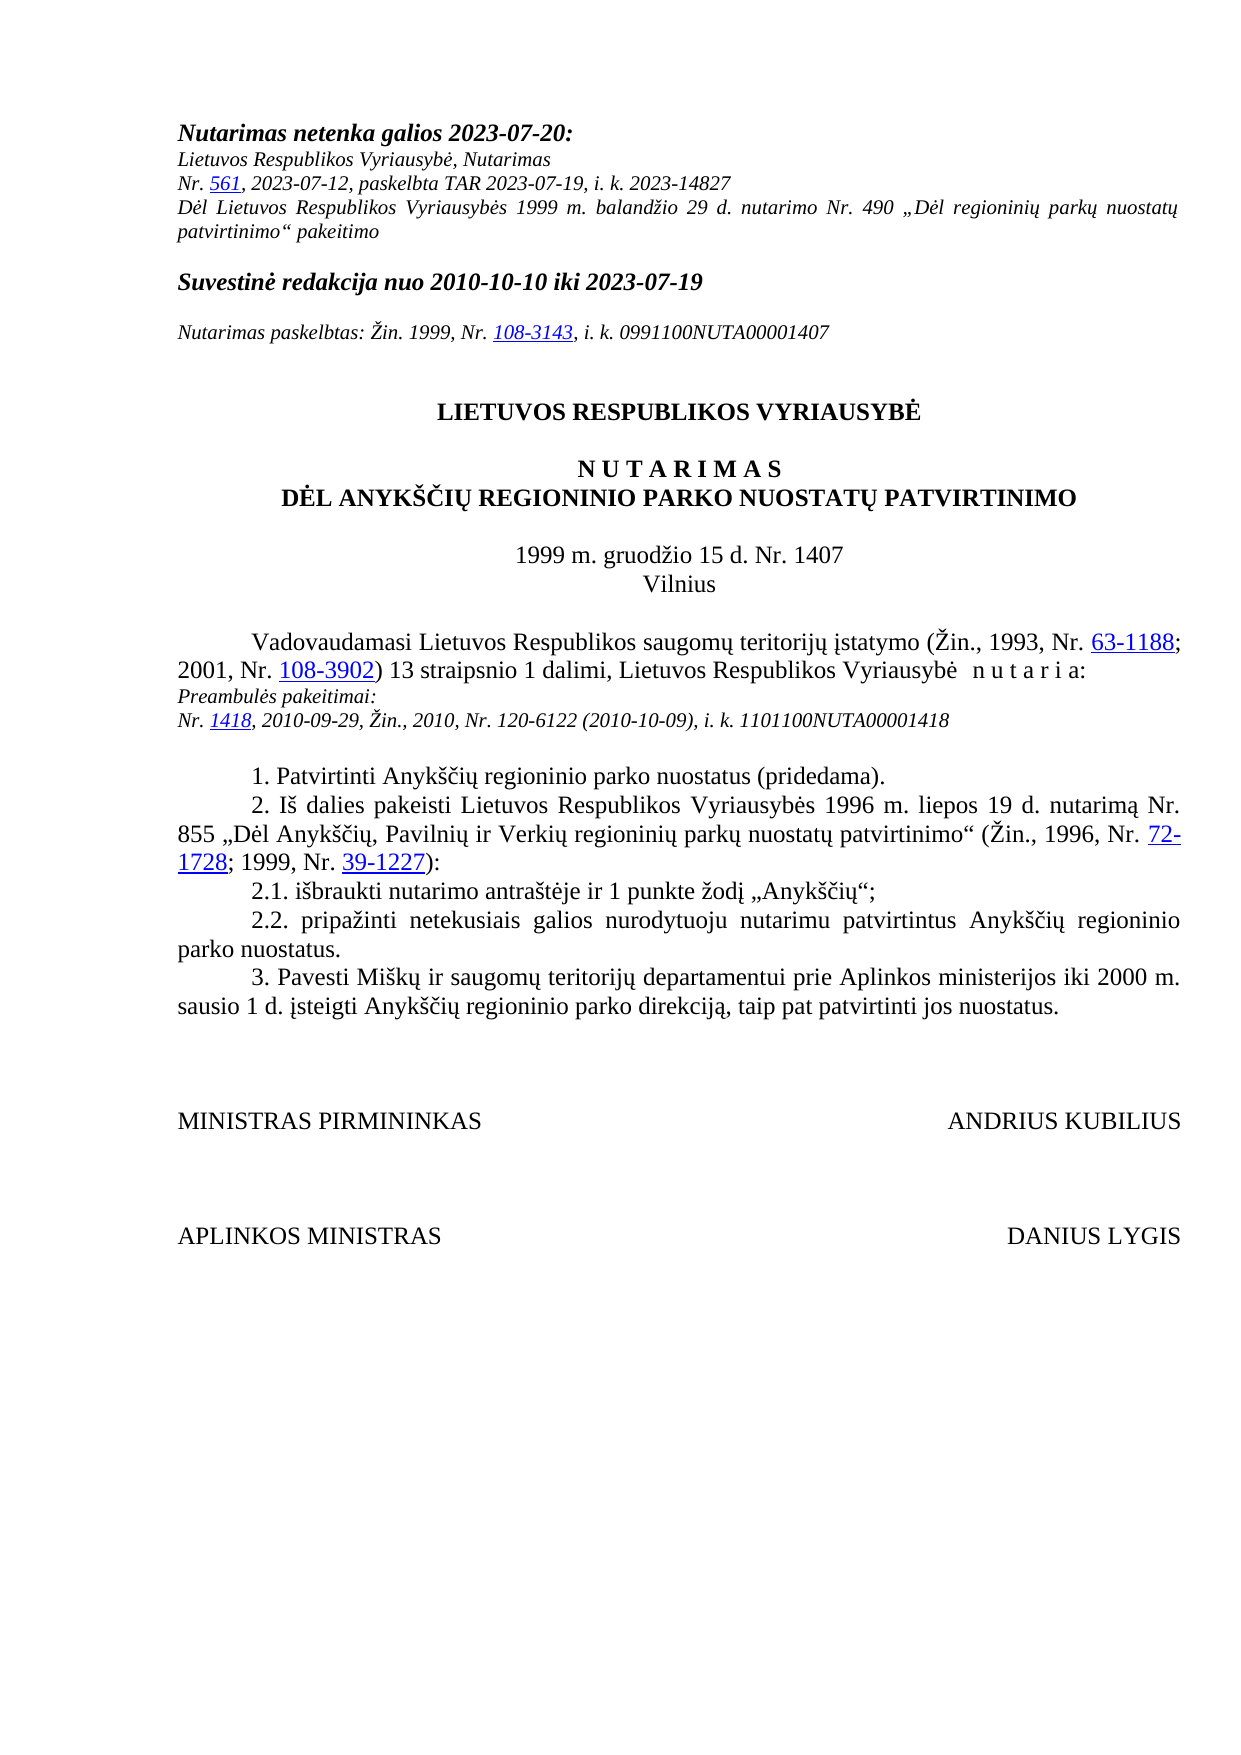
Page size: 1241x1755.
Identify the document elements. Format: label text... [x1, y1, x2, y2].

text Nr. 561, 2023-07-12, paskelbta TAR 2023-07-19, i. k. 2023-14827 [177, 171, 1181, 195]
text Dėl Lietuvos Respublikos Vyriausybės 1999 m. balandžio 29 d. nutarimo Nr. 490 „Dėl regioninių parkų nuostatų patvirtinimo“ pakeitimo [177, 195, 1181, 243]
text Ministras Pirmininkas Andrius Kubilius [177, 1106, 1181, 1135]
text Preambulės pakeitimai: [177, 684, 1181, 708]
text 1. Patvirtinti Anykščių regioninio parko nuostatus (pridedama). [177, 761, 1181, 790]
text 3. Pavesti Miškų ir saugomų teritorijų departamentui prie Aplinkos ministerijos iki 2000 m. sausio 1 d. įsteigti Anykščių regioninio parko direkciją, taip pat patvirtinti jos nuostatus. [177, 962, 1181, 1020]
text Nutarimas paskelbtas: Žin. 1999, Nr. 108-3143, i. k. 0991100NUTA00001407 [177, 320, 1181, 344]
text Aplinkos ministras Danius Lygis [177, 1221, 1181, 1250]
text Vilnius [177, 569, 1181, 598]
text LIETUVOS RESPUBLIKOS VYRIAUSYBĖ [177, 397, 1181, 426]
text Nr. 1418, 2010-09-29, Žin., 2010, Nr. 120-6122 (2010-10-09), i. k. 1101100NUTA00001418 [177, 708, 1181, 732]
text 2.1. išbraukti nutarimo antraštėje ir 1 punkte žodį „Anykščių“; [177, 876, 1181, 905]
text Vadovaudamasi Lietuvos Respublikos saugomų teritorijų įstatymo (Žin., 1993, Nr. 63-1188; 2001, Nr. 108-3902) 13 straipsnio 1 dalimi, Lietuvos Respublikos Vyriausybė nutaria: [177, 627, 1181, 684]
text DĖL ANYKŠČIŲ REGIONINIO PARKO NUOSTATŲ PATVIRTINIMO [177, 483, 1181, 512]
text Nutarimas netenka galios 2023-07-20: [177, 118, 1181, 147]
text N U T A R I M A S [177, 454, 1181, 483]
text 2.2. pripažinti netekusiais galios nurodytuoju nutarimu patvirtintus Anykščių regioninio parko nuostatus. [177, 905, 1181, 962]
text Lietuvos Respublikos Vyriausybė, Nutarimas [177, 147, 1181, 171]
text 2. Iš dalies pakeisti Lietuvos Respublikos Vyriausybės 1996 m. liepos 19 d. nutarimą Nr. 855 „Dėl Anykščių, Pavilnių ir Verkių regioninių parkų nuostatų patvirtinimo“ (Žin., 1996, Nr. 72-1728; 1999, Nr. 39-1227): [177, 790, 1181, 876]
text 1999 m. gruodžio 15 d. Nr. 1407 [177, 541, 1181, 569]
text Suvestinė redakcija nuo 2010-10-10 iki 2023-07-19 [177, 267, 1181, 296]
